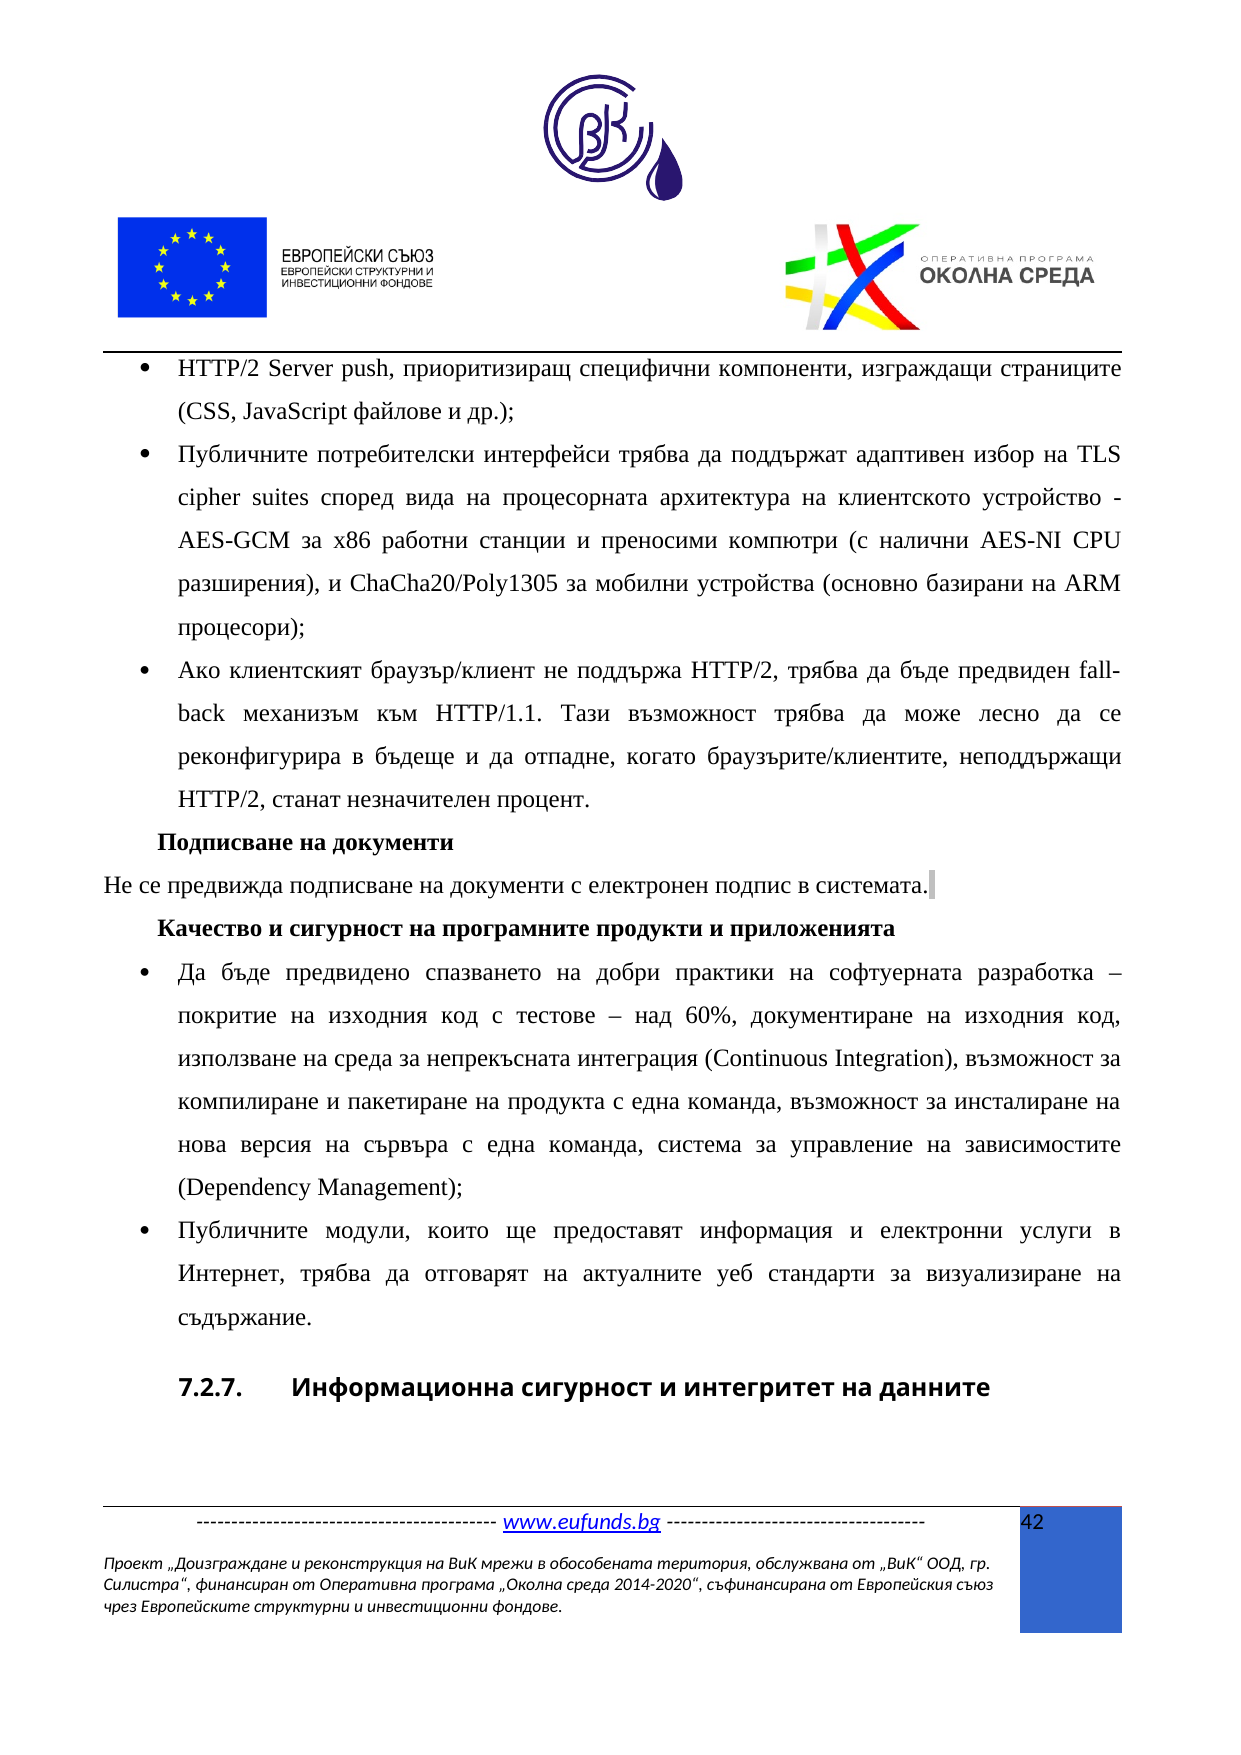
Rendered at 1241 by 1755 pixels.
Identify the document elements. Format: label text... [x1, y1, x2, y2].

list Публичните модули, които ще предоставят информация и електронни услуги в Интернет, трябва да отговарят на актуалните уеб стандарти за визуализиране на съдържание. [141, 1215, 1122, 1330]
list HTTP/2 Server push, приоритизиращ специфични компоненти, изграждащи страниците (CSS, JavaScript файлове и др.); [141, 353, 1122, 425]
subtitle Информационна сигурност и интегритет на данните [178, 1370, 1122, 1404]
list Публичните потребителски интерфейси трябва да поддържат адаптивен избор на TLS cipher suites според вида на процесорната архитектура на клиентското устройство - AES-GCM за x86 работни станции и преносими компютри (с налични AES-NI CPU разширения), и ChaCha20/Poly1305 за мобилни устройства (основно базирани на ARM процесори); [141, 439, 1122, 640]
list Ако клиентският браузър/клиент не поддържа HTTP/2, трябва да бъде предвиден fall-back механизъм към HTTP/1.1. Тази възможност трябва да може лесно да се реконфигурира в бъдеще и да отпадне, когато браузърите/клиентите, неподдържащи HTTP/2, станат незначителен процент. [141, 655, 1122, 813]
text Подписване на документи [157, 827, 1122, 856]
text Не се предвижда подписване на документи с електронен подпис в системата. [103, 870, 1122, 899]
text Качество и сигурност на програмните продукти и приложенията [157, 913, 1122, 942]
list Да бъде предвидено спазването на добри практики на софтуерната разработка – покритие на изходния код с тестове – над 60%, документиране на изходния код, използване на среда за непрекъсната интеграция (Continuous Integration), възможност за компилиране и пакетиране на продукта с една команда, възможност за инсталиране на нова версия на сървъра с една команда, система за управление на зависимостите (Dependency Management); [141, 957, 1122, 1201]
